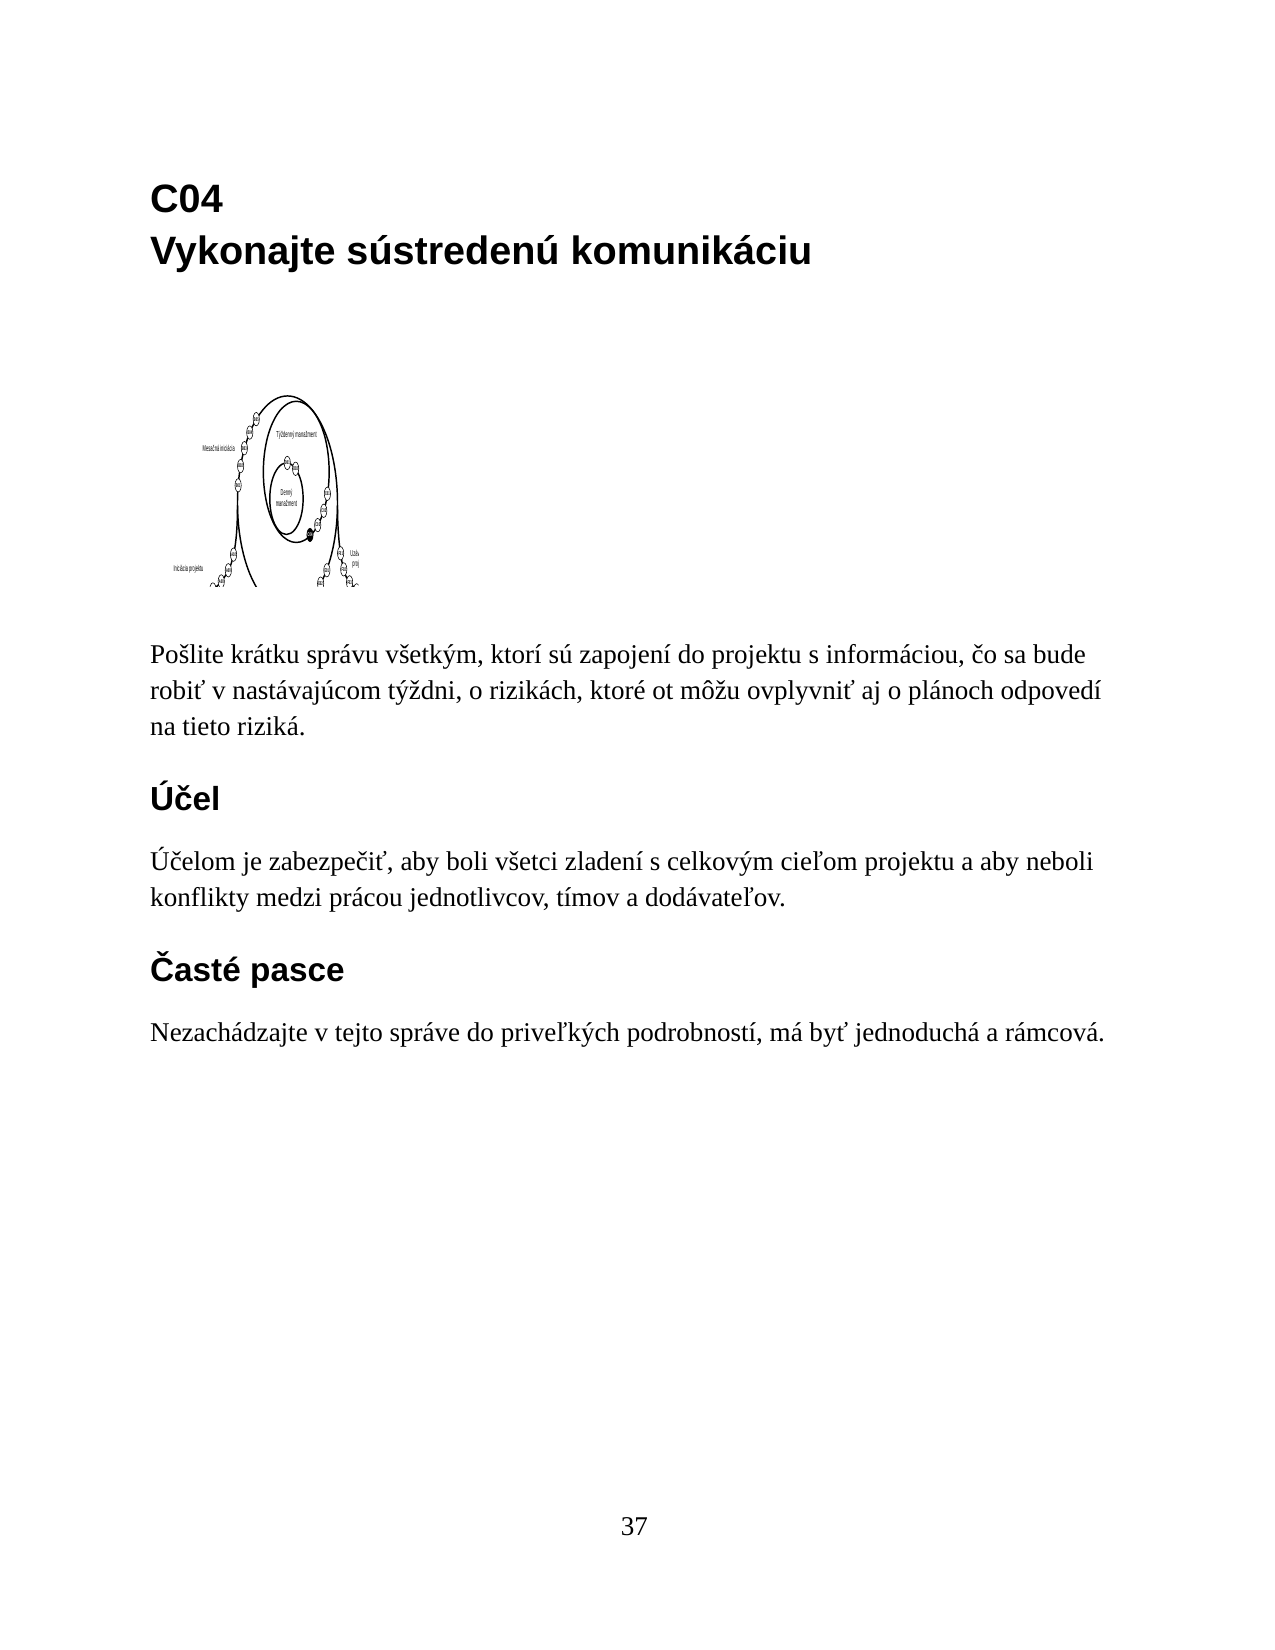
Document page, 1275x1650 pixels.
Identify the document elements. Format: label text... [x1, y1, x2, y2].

subtitle Časté pasce [150, 951, 1125, 989]
text Pošlite krátku správu všetkým, ktorí sú zapojení do projektu s informáciou, čo sa bude robiť v nastávajúcom týždni, o rizikách, ktoré ot môžu ovplyvniť aj o plánoch odpovedí na tieto riziká. [150, 638, 1125, 741]
subtitle Účel [150, 779, 1125, 818]
text Nezachádzajte v tejto správe do priveľkých podrobností, má byť jednoduchá a rámcová. [150, 1016, 1125, 1047]
subtitle C04 Vykonajte sústredenú komunikáciu [150, 175, 1125, 273]
text Účelom je zabezpečiť, aby boli všetci zladení s celkovým cieľom projektu a aby neboli konflikty medzi prácou jednotlivcov, tímov a dodávateľov. [150, 845, 1125, 912]
